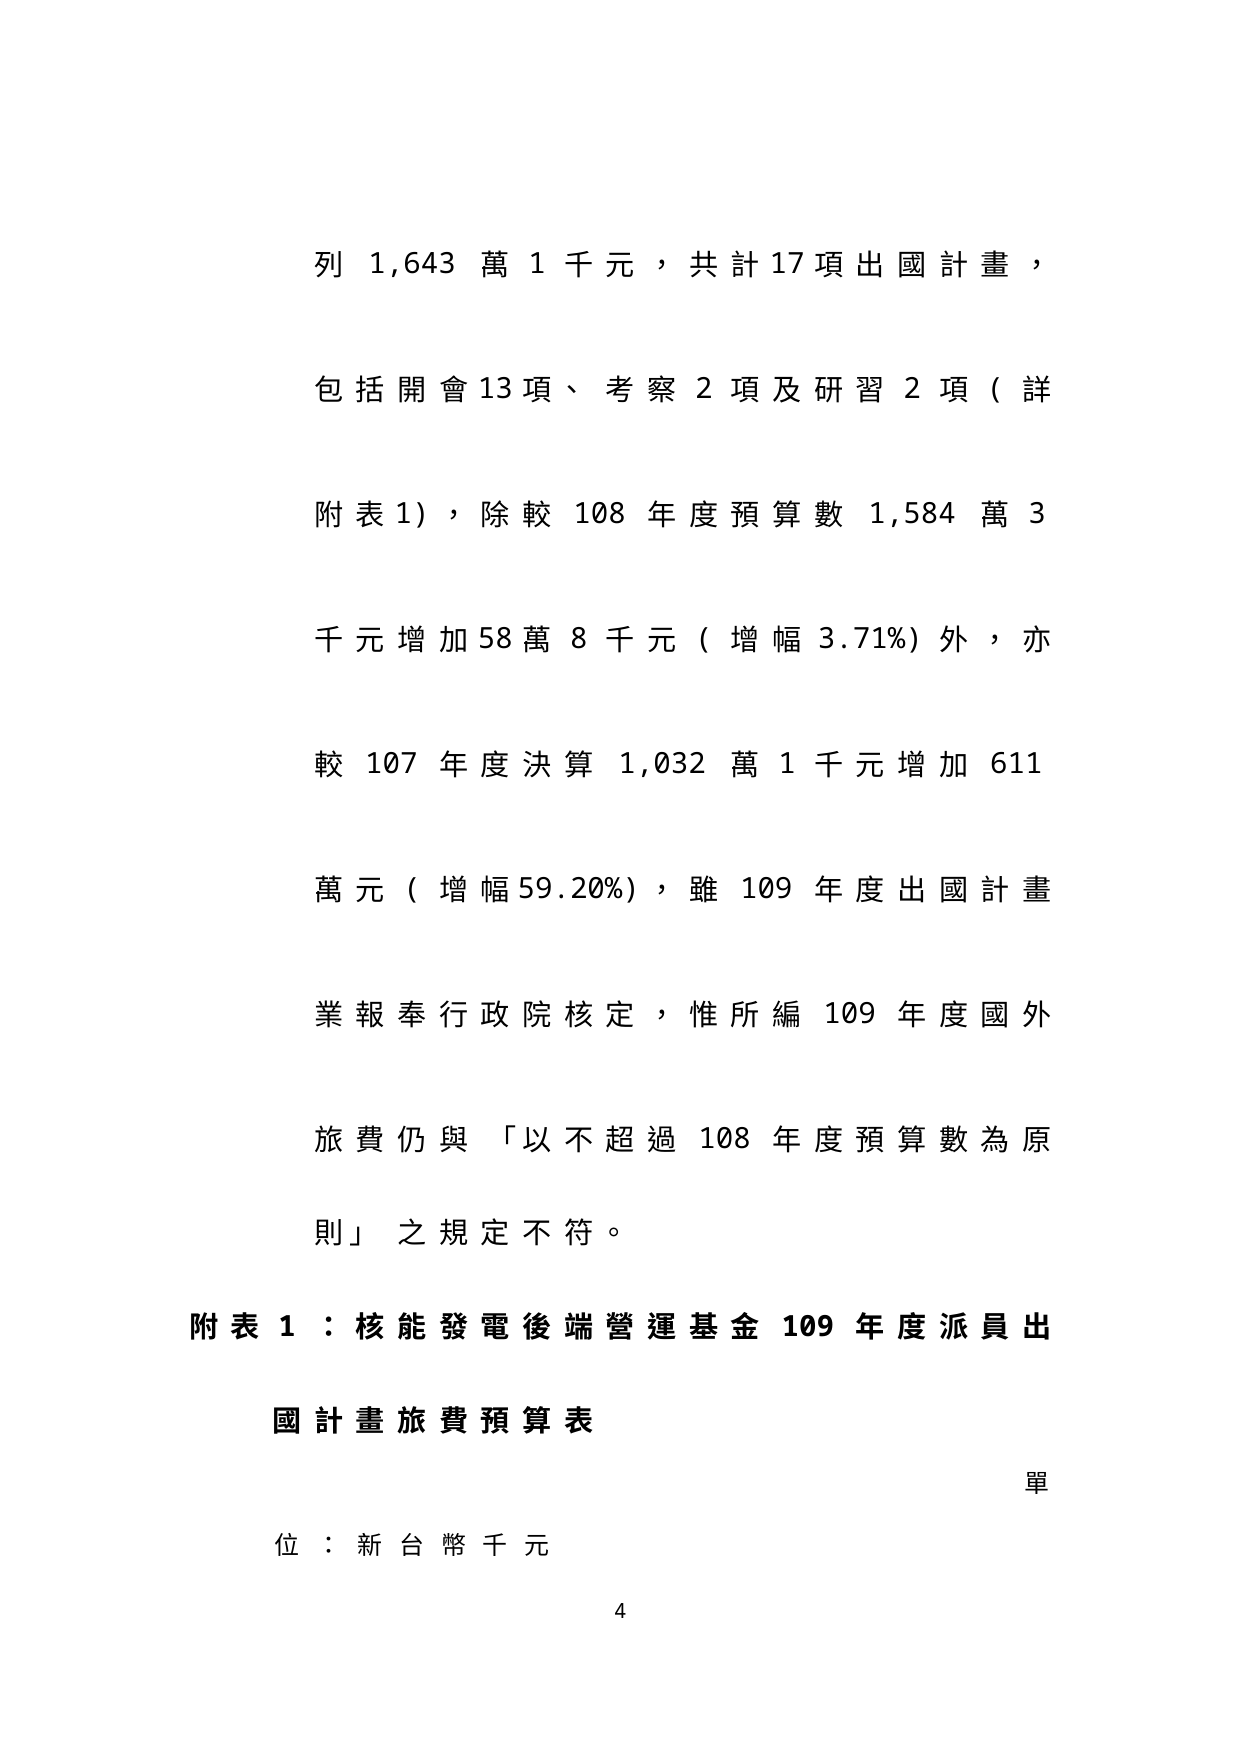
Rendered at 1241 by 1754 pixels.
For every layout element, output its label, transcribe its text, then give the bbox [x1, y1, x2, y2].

text 附表1：核能發電後端營運基金109年度派員出國計畫旅費預算表 [183, 1252, 1058, 1439]
text 列1,643萬1千元，共計17項出國計畫，包括開會13項、考察2項及研習2項(詳附表1)，除較108年度預算數1,584萬3千元增加58萬8千元(增幅3.71%)外，亦較107年度決算1,032萬1千元增加611萬元(增幅59.20%)，雖109年度出國計畫業報奉行政院核定，惟所編109年度國外旅費仍與「以不超過108年度預算數為原則」之規定不符。 [271, 189, 1058, 1252]
text 單位：新台幣千元 [183, 1439, 1058, 1564]
